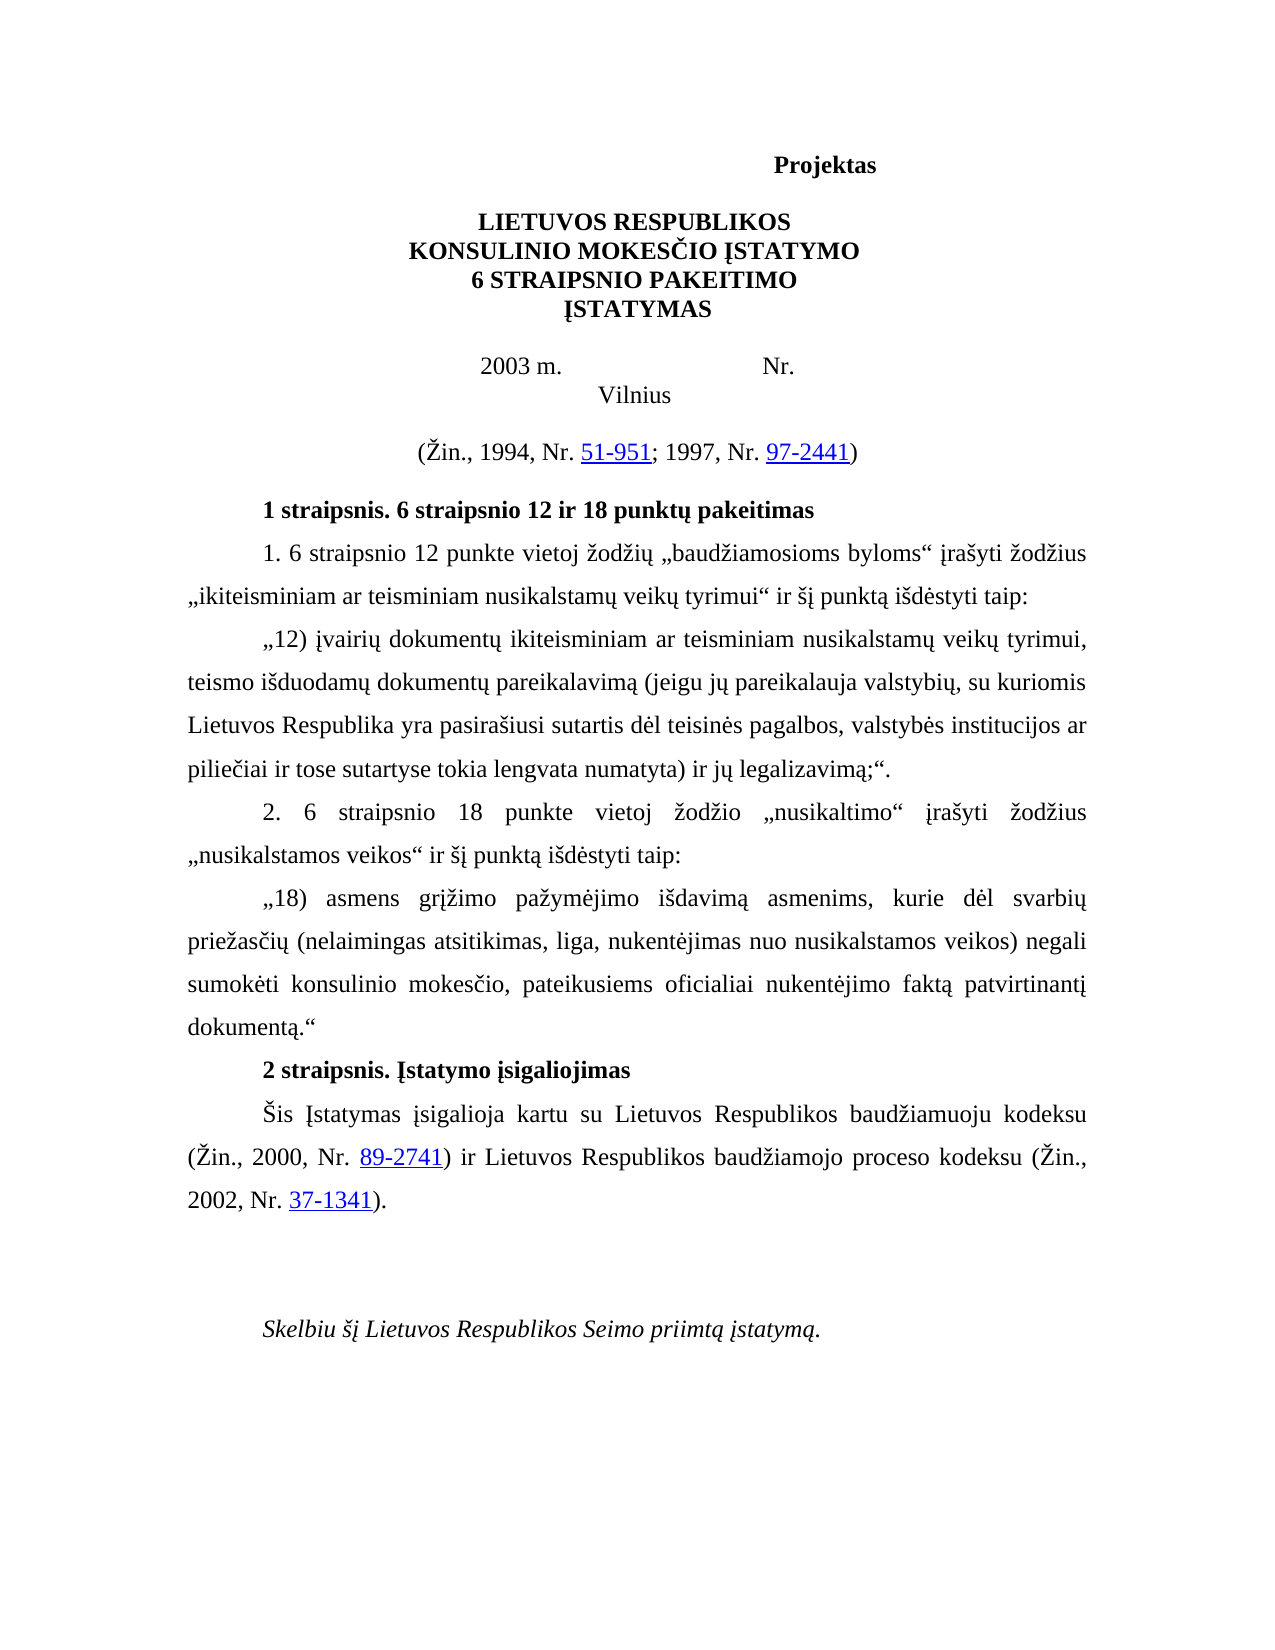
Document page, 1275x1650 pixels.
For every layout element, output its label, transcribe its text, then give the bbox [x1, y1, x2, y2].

text „18) asmens grįžimo pažymėjimo išdavimą asmenims, kurie dėl svarbių priežasčių (nelaimingas atsitikimas, liga, nukentėjimas nuo nusikalstamos veikos) negali sumokėti konsulinio mokesčio, pateikusiems oficialiai nukentėjimo faktą patvirtinantį dokumentą.“ [187, 883, 1087, 1041]
text Skelbiu šį Lietuvos Respublikos Seimo priimtą įstatymą. [187, 1314, 1087, 1343]
text Vilnius [187, 380, 1087, 409]
text 2. 6 straipsnio 18 punkte vietoj žodžio „nusikaltimo“ įrašyti žodžius „nusikalstamos veikos“ ir šį punktą išdėstyti taip: [187, 797, 1087, 869]
text 6 STRAIPSNIO PAKEITIMO [187, 265, 1087, 294]
text Šis Įstatymas įsigalioja kartu su Lietuvos Respublikos baudžiamuoju kodeksu (Žin., 2000, Nr. 89-2741) ir Lietuvos Respublikos baudžiamojo proceso kodeksu (Žin., 2002, Nr. 37-1341). [187, 1099, 1087, 1214]
text Projektas [487, 150, 1087, 179]
text 2003 m. Nr. [187, 351, 1087, 380]
text ĮSTATYMAS [187, 294, 1087, 322]
text 1. 6 straipsnio 12 punkte vietoj žodžių „baudžiamosioms byloms“ įrašyti žodžius „ikiteisminiam ar teisminiam nusikalstamų veikų tyrimui“ ir šį punktą išdėstyti taip: [187, 538, 1087, 610]
text KONSULINIO MOKESČIO ĮSTATYMO [187, 236, 1087, 265]
text 2 straipsnis. Įstatymo įsigaliojimas [187, 1056, 1087, 1084]
text (Žin., 1994, Nr. 51-951; 1997, Nr. 97-2441) [187, 437, 1087, 466]
text „12) įvairių dokumentų ikiteisminiam ar teisminiam nusikalstamų veikų tyrimui, teismo išduodamų dokumentų pareikalavimą (jeigu jų pareikalauja valstybių, su kuriomis Lietuvos Respublika yra pasirašiusi sutartis dėl teisinės pagalbos, valstybės institucijos ar piliečiai ir tose sutartyse tokia lengvata numatyta) ir jų legalizavimą;“. [187, 624, 1087, 782]
text LIETUVOS RESPUBLIKOS [187, 207, 1087, 236]
text 1 straipsnis. 6 straipsnio 12 ir 18 punktų pakeitimas [187, 495, 1087, 524]
